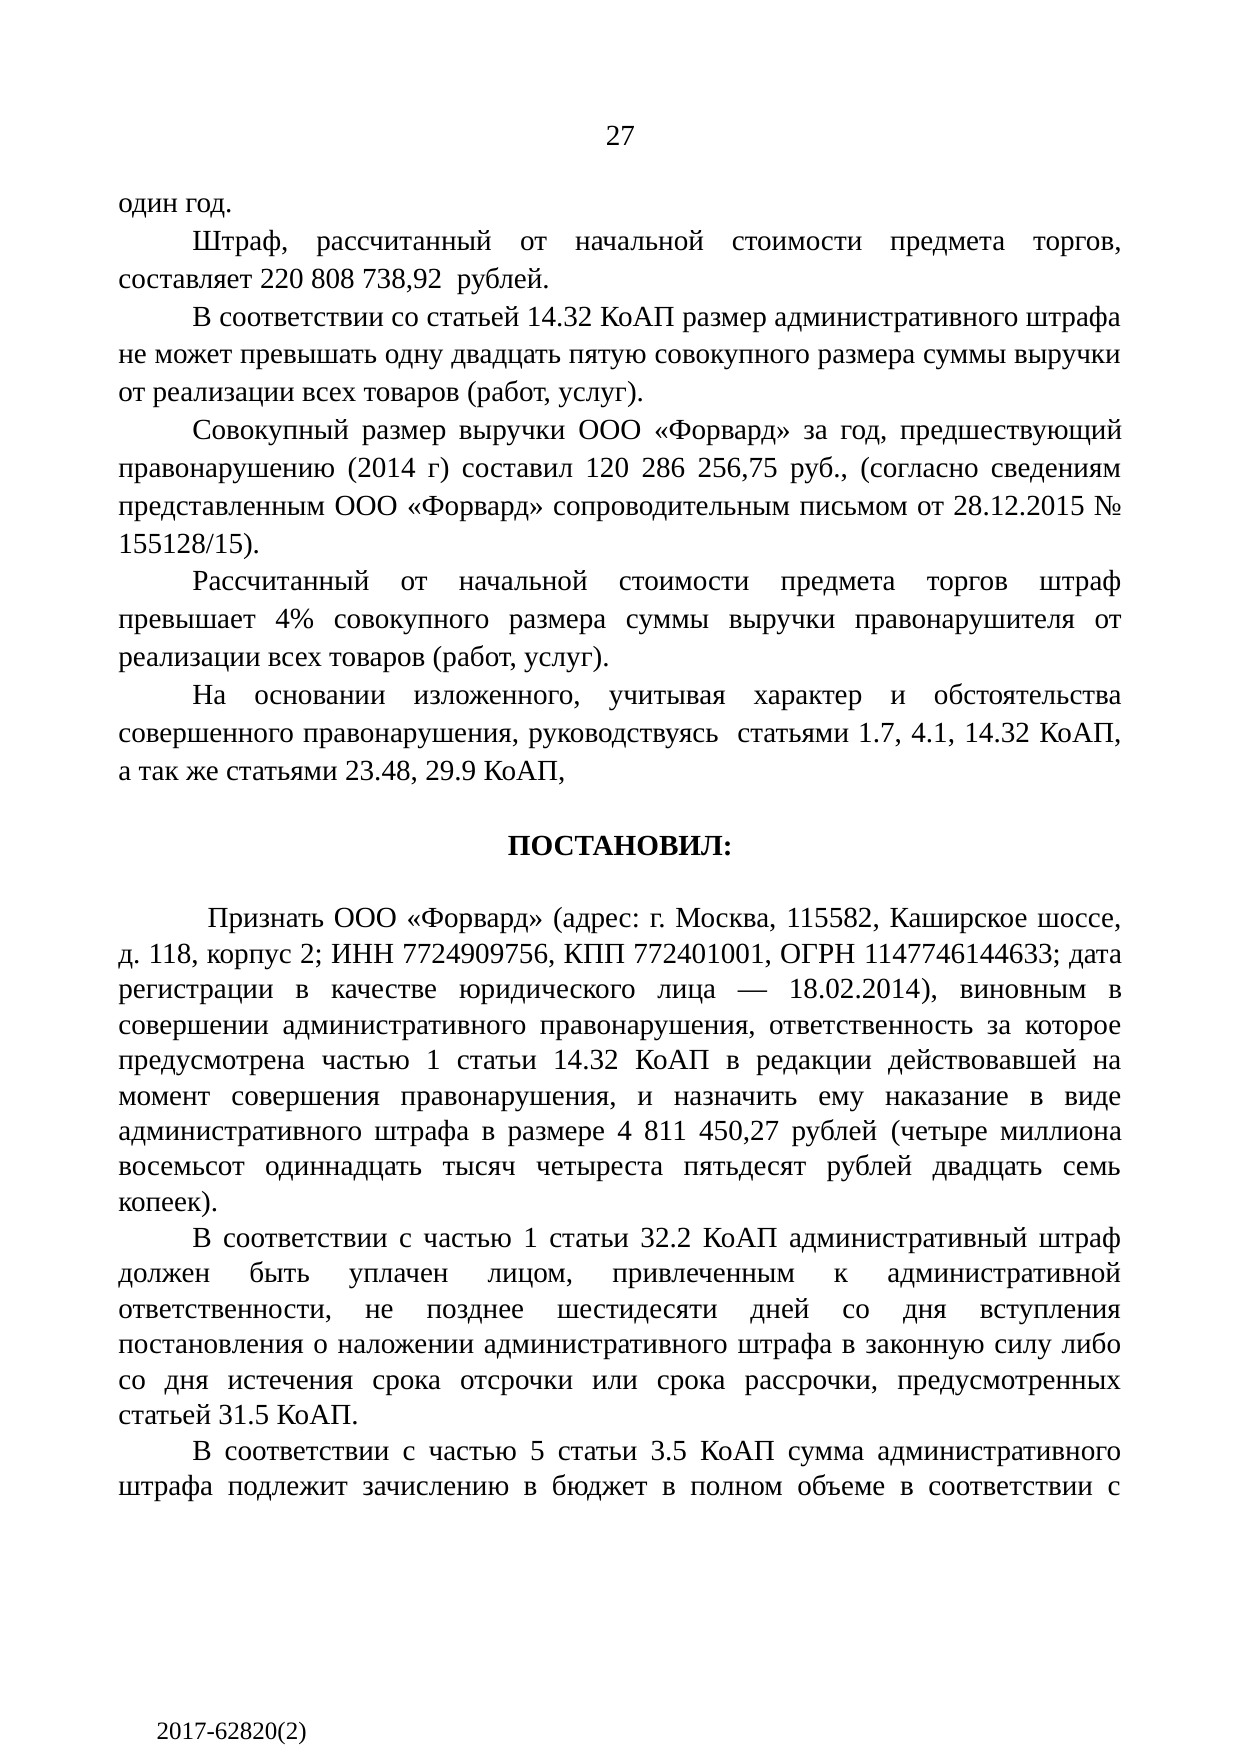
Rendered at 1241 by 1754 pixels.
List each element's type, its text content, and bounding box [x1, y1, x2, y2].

text В соответствии со статьей 14.32 КоАП размер административного штрафа не может превышать одну двадцать пятую совокупного размера суммы выручки от реализации всех товаров (работ, услуг). [118, 294, 1122, 408]
text В соответствии с частью 5 статьи 3.5 КоАП сумма административного штрафа подлежит зачислению в бюджет в полном объеме в соответствии с [118, 1431, 1122, 1502]
text Признать ООО «Форвард» (адрес: г. Москва, 115582, Каширское шоссе, д. 118, корпус 2; ИНН 7724909756, КПП 772401001, ОГРН 1147746144633; дата регистрации в качестве юридического лица — 18.02.2014), виновным в совершении административного правонарушения, ответственность за которое предусмотрена частью 1 статьи 14.32 КоАП в редакции действовавшей на момент совершения правонарушения, и назначить ему наказание в виде административного штрафа в размере 4 811 450,27 рублей (четыре миллиона восемьсот одиннадцать тысяч четыреста пятьдесят рублей двадцать семь копеек). [118, 899, 1122, 1218]
text В соответствии с частью 1 статьи 32.2 КоАП административный штраф должен быть уплачен лицом, привлеченным к административной ответственности, не позднее шестидесяти дней со дня вступления постановления о наложении административного штрафа в законную силу либо со дня истечения срока отсрочки или срока рассрочки, предусмотренных статьей 31.5 КоАП. [118, 1218, 1122, 1431]
text Совокупный размер выручки ООО «Форвард» за год, предшествующий правонарушению (2014 г) составил 120 286 256,75 руб., (согласно сведениям представленным ООО «Форвард» сопроводительным письмом от 28.12.2015 № 155128/15). [118, 408, 1122, 559]
text ПОСТАНОВИЛ: [118, 824, 1122, 862]
text один год. [118, 181, 1122, 219]
text Рассчитанный от начальной стоимости предмета торгов штраф превышает 4% совокупного размера суммы выручки правонарушителя от реализации всех товаров (работ, услуг). [118, 559, 1122, 673]
text На основании изложенного, учитывая характер и обстоятельства совершенного правонарушения, руководствуясь статьями 1.7, 4.1, 14.32 КоАП, а так же статьями 23.48, 29.9 КоАП, [118, 673, 1122, 786]
text Штраф, рассчитанный от начальной стоимости предмета торгов, составляет 220 808 738,92 рублей. [118, 219, 1122, 294]
